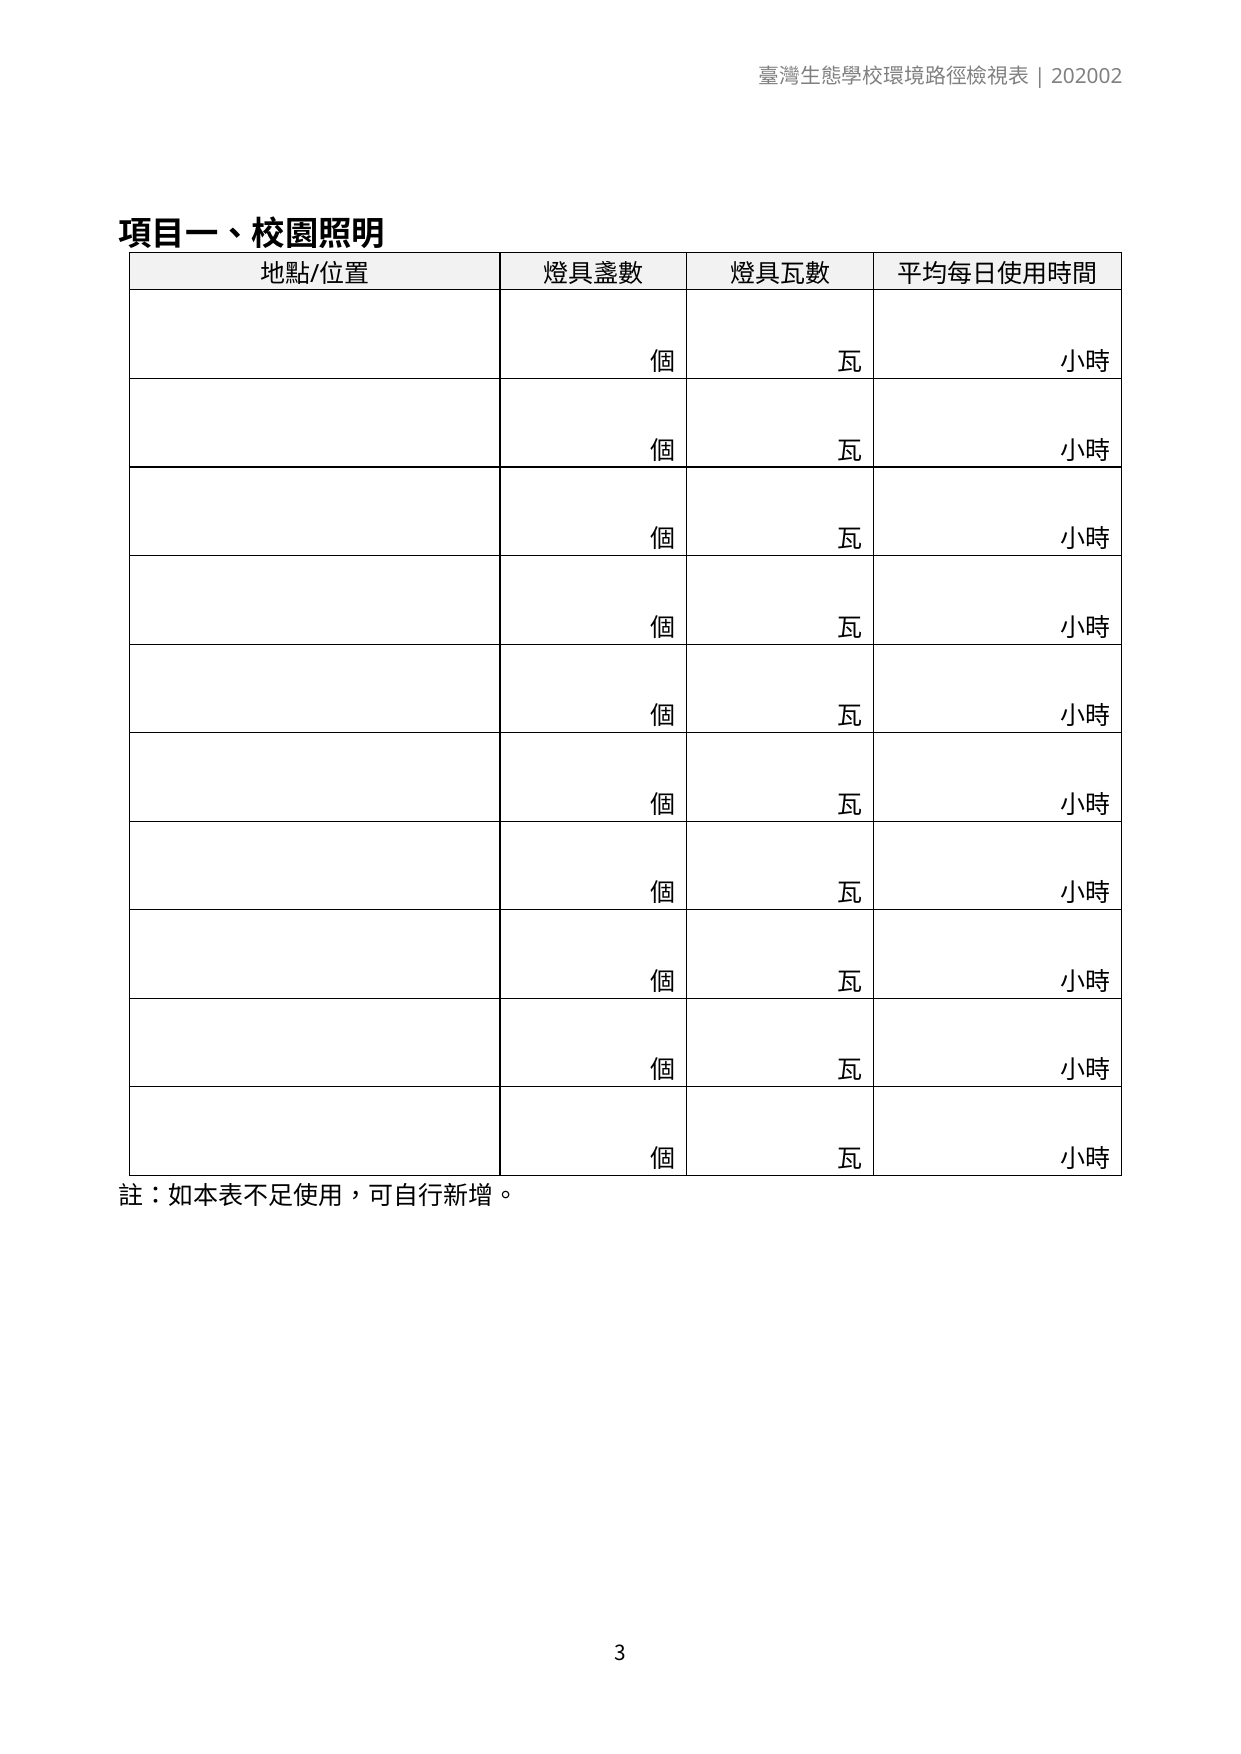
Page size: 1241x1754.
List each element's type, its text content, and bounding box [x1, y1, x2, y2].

table_cell 瓦 [826, 910, 873, 998]
table_cell [501, 1087, 639, 1175]
table_cell [130, 468, 499, 555]
table_cell [874, 1087, 1048, 1175]
table_cell 小時 [1048, 556, 1121, 643]
table_cell 個 [639, 733, 686, 821]
table_cell 瓦 [826, 556, 873, 643]
table_cell 小時 [1048, 379, 1121, 466]
table_header 地點/位置 [130, 253, 499, 289]
table_cell 個 [639, 645, 686, 732]
table_cell [130, 645, 499, 732]
table_cell 小時 [1048, 999, 1121, 1086]
table_cell [687, 556, 826, 643]
table_cell [874, 290, 1048, 378]
table_cell [687, 999, 826, 1086]
table_cell 個 [639, 556, 686, 643]
table_cell [130, 999, 499, 1086]
table_cell [501, 999, 639, 1086]
table_cell 個 [639, 379, 686, 466]
table_cell [874, 379, 1048, 466]
table_cell 小時 [1048, 733, 1121, 821]
table_cell [130, 556, 499, 643]
table_cell [874, 999, 1048, 1086]
table_cell 瓦 [826, 999, 873, 1086]
table_cell [130, 1087, 499, 1175]
table_cell 個 [639, 468, 686, 555]
table_cell [687, 468, 826, 555]
text 項目一、校園照明 [118, 189, 1122, 252]
table_header 燈具盞數 [501, 253, 686, 289]
table_cell [130, 910, 499, 998]
table_cell 小時 [1048, 822, 1121, 909]
table_cell 個 [639, 910, 686, 998]
table_cell 小時 [1048, 645, 1121, 732]
table_cell [687, 733, 826, 821]
table_cell [130, 290, 499, 378]
table_cell [874, 733, 1048, 821]
table_cell 個 [639, 822, 686, 909]
table_cell 個 [639, 1087, 686, 1175]
table_cell 瓦 [826, 645, 873, 732]
table_cell [687, 910, 826, 998]
table_cell [501, 645, 639, 732]
table_cell 瓦 [826, 822, 873, 909]
table_cell [501, 822, 639, 909]
table_cell 小時 [1048, 290, 1121, 378]
table_cell 個 [639, 999, 686, 1086]
table_cell [501, 910, 639, 998]
text 註：如本表不足使用，可自行新增。 [118, 1176, 1122, 1212]
table_header 平均每日使用時間 [874, 253, 1121, 289]
table_cell 瓦 [826, 1087, 873, 1175]
table_cell 瓦 [826, 733, 873, 821]
table_cell [874, 822, 1048, 909]
table_cell [687, 1087, 826, 1175]
table_cell 小時 [1048, 468, 1121, 555]
table_cell [130, 733, 499, 821]
table_cell [501, 556, 639, 643]
table_cell [874, 910, 1048, 998]
table_cell 瓦 [826, 379, 873, 466]
table_cell [687, 290, 826, 378]
table_cell [501, 468, 639, 555]
table_cell [874, 645, 1048, 732]
table_cell [687, 379, 826, 466]
table_cell 瓦 [826, 290, 873, 378]
table_cell [501, 379, 639, 466]
table_header 燈具瓦數 [687, 253, 873, 289]
table_cell [130, 822, 499, 909]
table_cell 小時 [1048, 1087, 1121, 1175]
table_cell 個 [639, 290, 686, 378]
table_cell 瓦 [826, 468, 873, 555]
table_cell [501, 290, 639, 378]
table_cell [501, 733, 639, 821]
table_cell 小時 [1048, 910, 1121, 998]
table_cell [130, 379, 499, 466]
table_cell [874, 468, 1048, 555]
table_cell [687, 822, 826, 909]
table_cell [874, 556, 1048, 643]
table_cell [687, 645, 826, 732]
